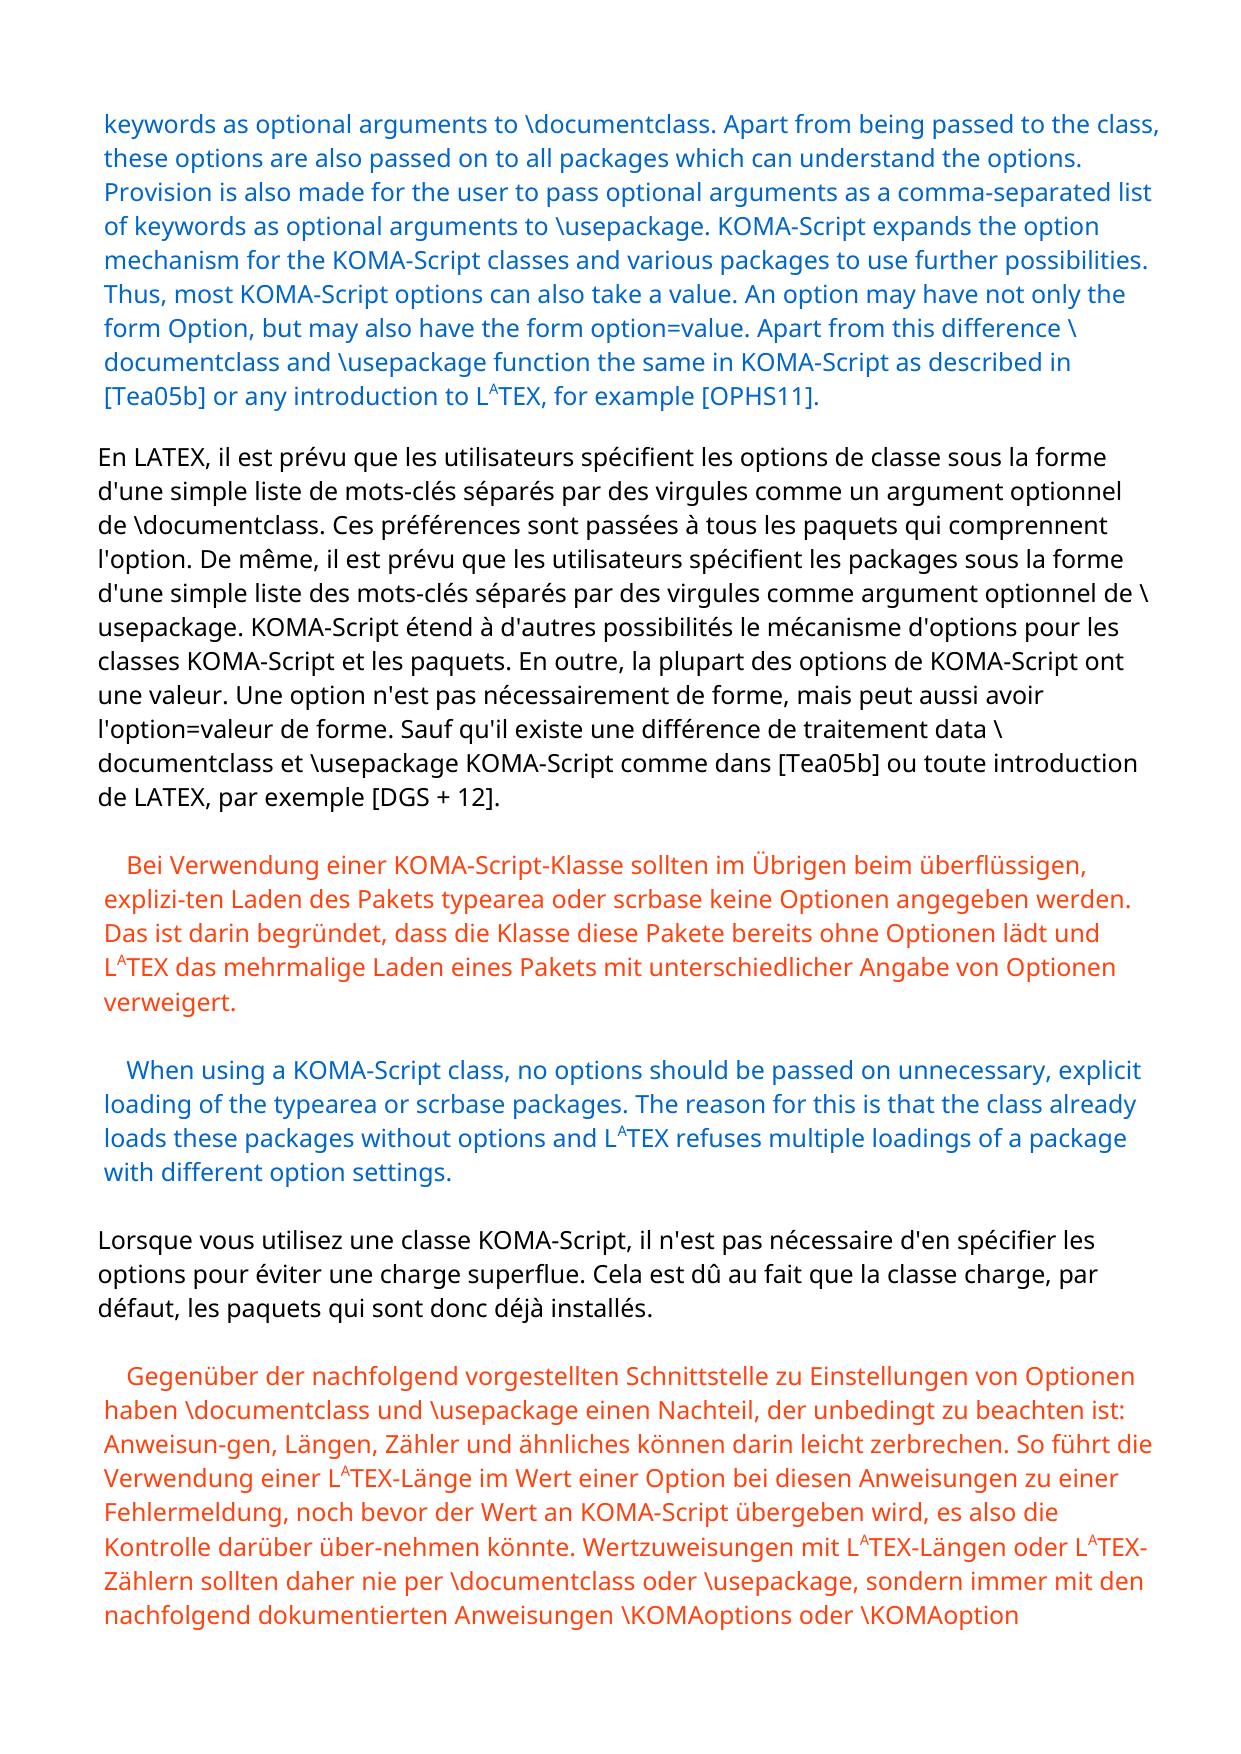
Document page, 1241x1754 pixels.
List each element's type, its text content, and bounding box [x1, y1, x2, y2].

text Bei Verwendung einer KOMA-Script-Klasse sollten im Übrigen beim überflüssigen, explizi-ten Laden des Pakets typearea oder scrbase keine Optionen angegeben werden. Das ist darin begründet, dass die Klasse diese Pakete bereits ohne Optionen lädt und LATEX das mehrmalige Laden eines Pakets mit unterschiedlicher Angabe von Optionen verweigert. [104, 848, 1170, 1018]
text Gegenüber der nachfolgend vorgestellten Schnittstelle zu Einstellungen von Optionen haben \documentclass und \usepackage einen Nachteil, der unbedingt zu beachten ist: Anweisun-gen, Längen, Zähler und ähnliches können darin leicht zerbrechen. So führt die Verwendung einer LATEX-Länge im Wert einer Option bei diesen Anweisungen zu einer Fehlermeldung, noch bevor der Wert an KOMA-Script übergeben wird, es also die Kontrolle darüber über-nehmen könnte. Wertzuweisungen mit LATEX-Längen oder LATEX-Zählern sollten daher nie per \documentclass oder \usepackage, sondern immer mit den nachfolgend dokumentierten Anweisungen \KOMAoptions oder \KOMAoption [104, 1359, 1172, 1631]
text En LATEX, il est prévu que les utilisateurs spécifient les options de classe sous la forme d'une simple liste de mots-clés séparés par des virgules comme un argument optionnel de \documentclass. Ces préférences sont passées à tous les paquets qui comprennent l'option. De même, il est prévu que les utilisateurs spécifient les packages sous la forme d'une simple liste des mots-clés séparés par des virgules comme argument optionnel de \usepackage. KOMA-Script étend à d'autres possibilités le mécanisme d'options pour les classes KOMA-Script et les paquets. En outre, la plupart des options de KOMA-Script ont une valeur. Une option n'est pas nécessairement de forme, mais peut aussi avoir l'option=valeur de forme. Sauf qu'il existe une différence de traitement data \documentclass et \usepackage KOMA-Script comme dans [Tea05b] ou toute introduction de LATEX, par exemple [DGS + 12]. [97, 439, 1172, 814]
text When using a KOMA-Script class, no options should be passed on unnecessary, explicit loading of the typearea or scrbase packages. The reason for this is that the class already loads these packages without options and LATEX refuses multiple loadings of a package with diﬀerent option settings. [104, 1052, 1172, 1188]
text Lorsque vous utilisez une classe KOMA-Script, il n'est pas nécessaire d'en spécifier les options pour éviter une charge superflue. Cela est dû au fait que la classe charge, par défaut, les paquets qui sont donc déjà installés. [97, 1223, 1172, 1325]
text keywords as optional arguments to \documentclass. Apart from being passed to the class, these options are also passed on to all packages which can understand the options. Provision is also made for the user to pass optional arguments as a comma-separated list of keywords as optional arguments to \usepackage. KOMA-Script expands the option mechanism for the KOMA-Script classes and various packages to use further possibilities. Thus, most KOMA-Script options can also take a value. An option may have not only the form Option, but may also have the form option=value. Apart from this diﬀerence \documentclass and \usepackage function the same in KOMA-Script as described in [Tea05b] or any introduction to LATEX, for example [OPHS11]. [104, 106, 1172, 413]
